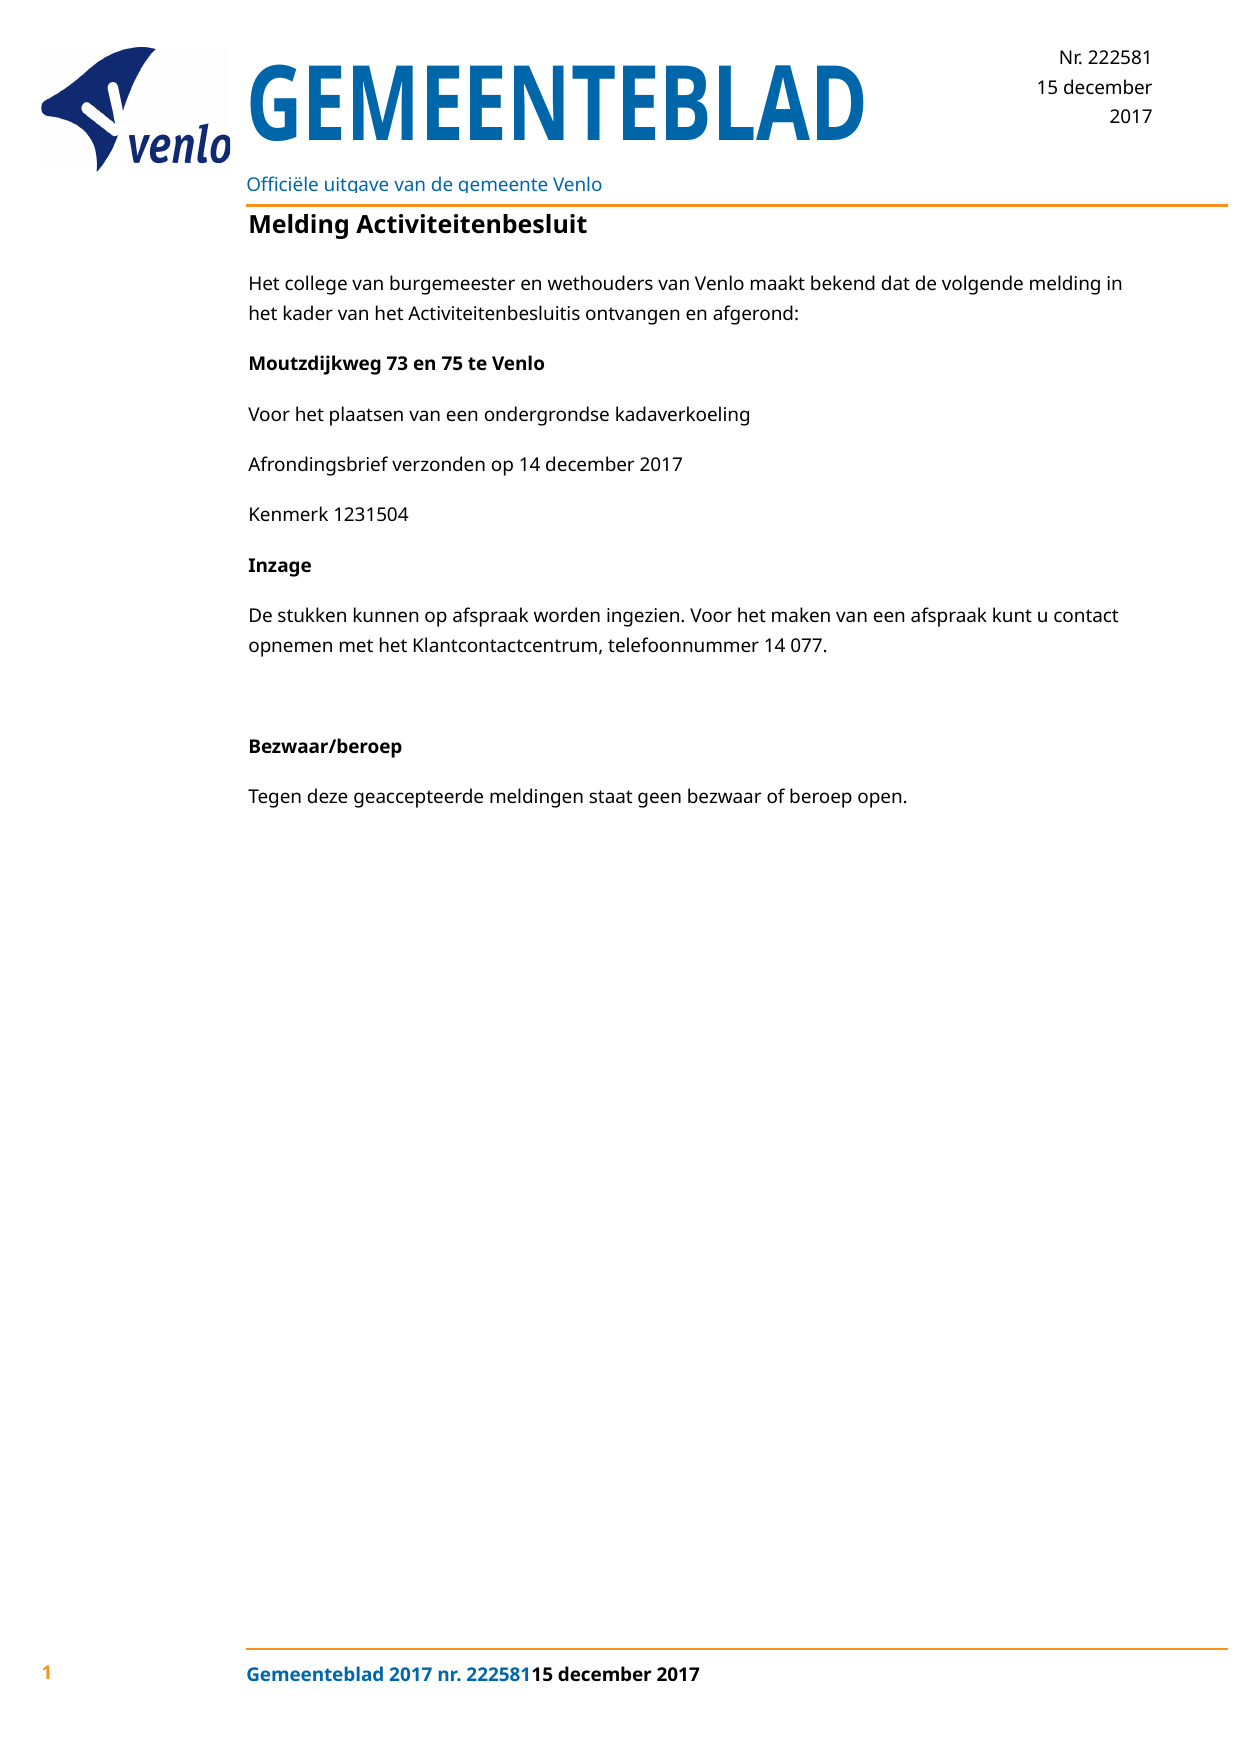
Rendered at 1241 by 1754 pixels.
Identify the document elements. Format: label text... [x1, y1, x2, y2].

text Voor het plaatsen van een ondergrondse kadaverkoeling [248, 401, 1152, 426]
text Tegen deze geaccepteerde meldingen staat geen bezwaar of beroep open. [248, 783, 1152, 809]
text Kenmerk 1231504 [248, 502, 1152, 527]
text Het college van burgemeester en wethouders van Venlo maakt bekend dat de volgende melding in het kader van het Activiteitenbesluitis ontvangen en afgerond: [248, 270, 1152, 326]
text Melding Activiteitenbesluit [248, 207, 1152, 241]
picture [41, 47, 231, 172]
text De stukken kunnen op afspraak worden ingezien. Voor het maken van een afspraak kunt u contact opnemen met het Klantcontactcentrum, telefoonnummer 14 077. [248, 602, 1152, 658]
text Moutzdijkweg 73 en 75 te Venlo [248, 350, 1152, 376]
text Afrondingsbrief verzonden op 14 december 2017 [248, 451, 1152, 477]
text Inzage [248, 552, 1152, 578]
text Bezwaar/beroep [248, 733, 1152, 758]
